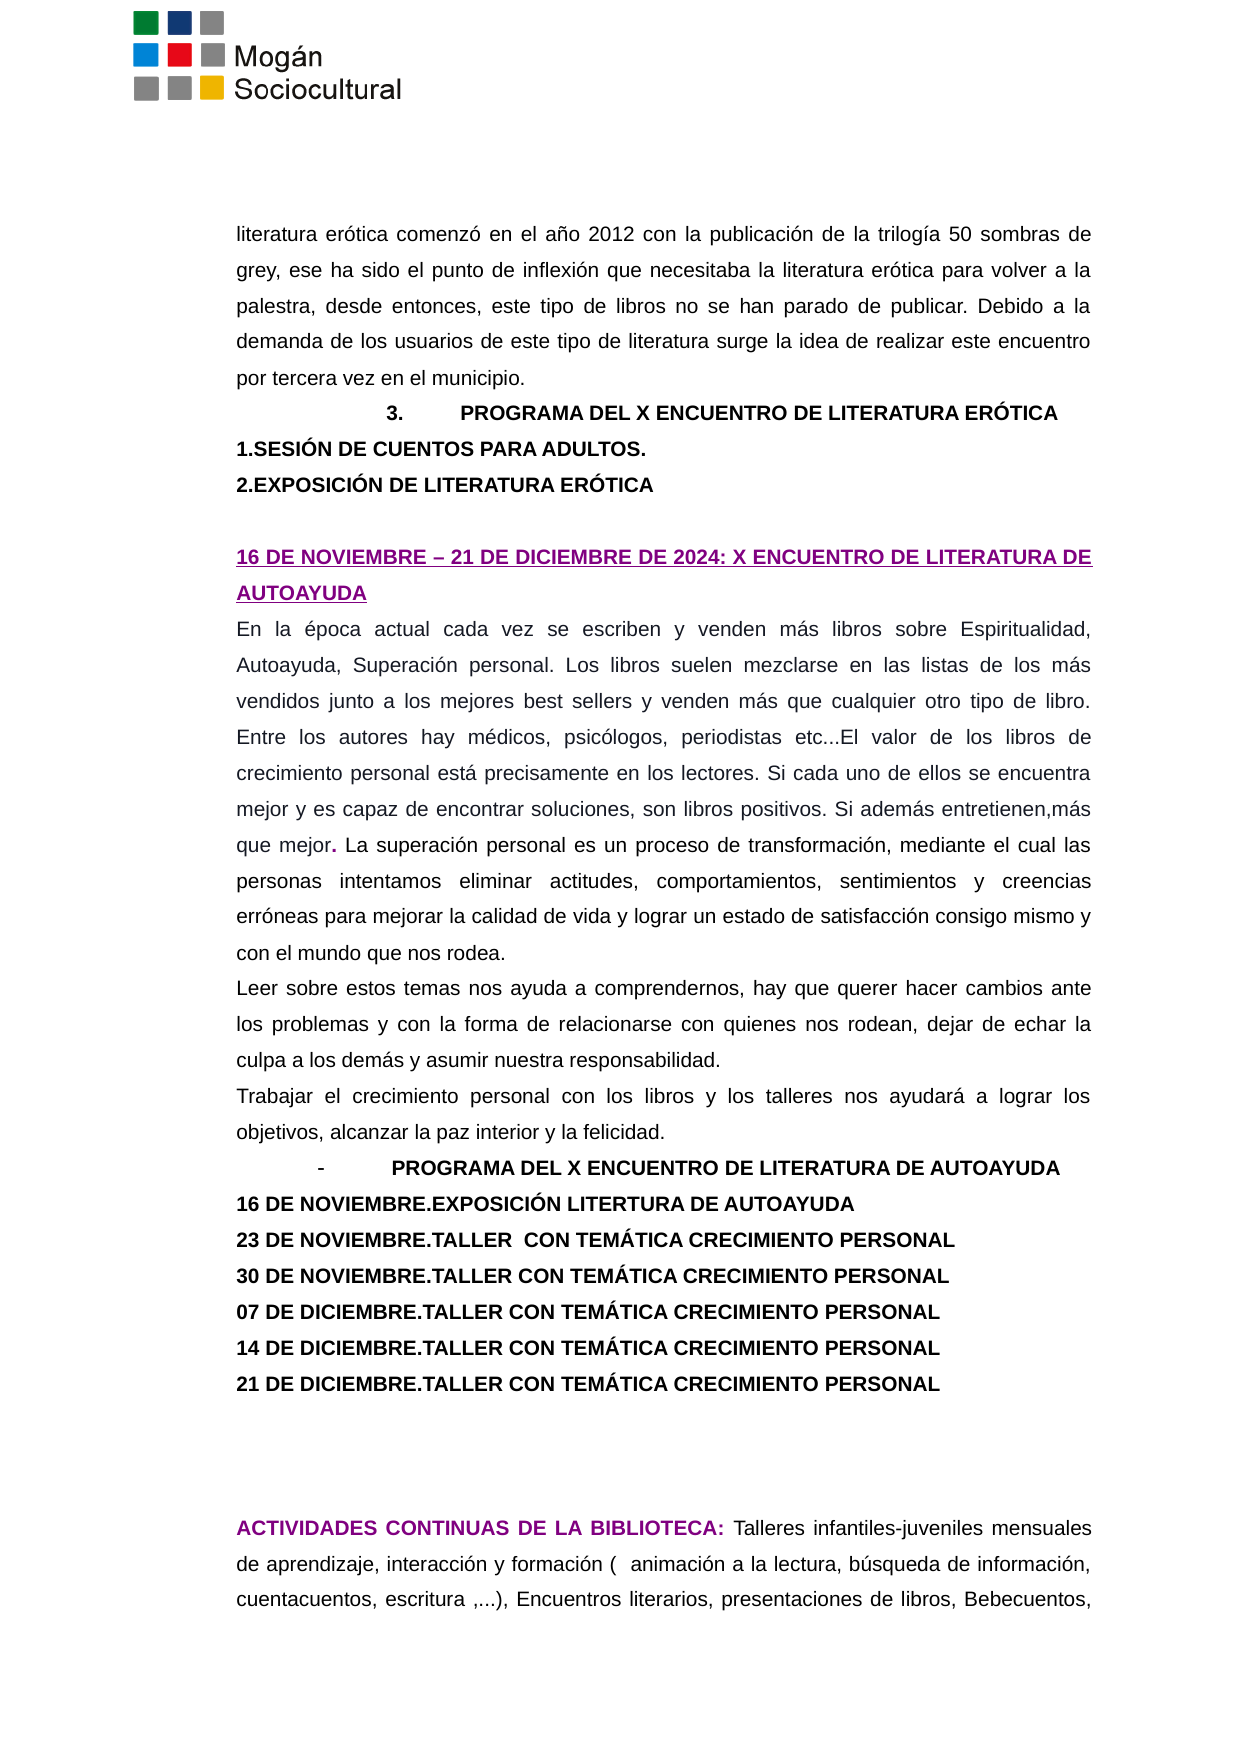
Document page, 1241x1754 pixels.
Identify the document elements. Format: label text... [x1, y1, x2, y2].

text Leer sobre estos temas nos ayuda a comprendernos, hay que querer hacer cambios ante los problemas y con la forma de relacionarse con quienes nos rodean, dejar de echar la culpa a los demás y asumir nuestra responsabilidad. [236, 976, 1092, 1072]
list PROGRAMA DEL X ENCUENTRO DE LITERATURA DE AUTOAYUDA [317, 1156, 1092, 1180]
text literatura erótica comenzó en el año 2012 con la publicación de la trilogía 50 sombras de grey, ese ha sido el punto de inflexión que necesitaba la literatura erótica para volver a la palestra, desde entonces, este tipo de libros no se han parado de publicar. Debido a la demanda de los usuarios de este tipo de literatura surge la idea de realizar este encuentro por tercera vez en el municipio. [236, 222, 1092, 389]
list PROGRAMA DEL X ENCUENTRO DE LITERATURA ERÓTICA [386, 401, 1092, 425]
text 16 DE NOVIEMBRE.EXPOSICIÓN LITERTURA DE AUTOAYUDA [236, 1192, 1092, 1216]
text 16 DE NOVIEMBRE – 21 DE DICIEMBRE DE 2024: X ENCUENTRO DE LITERATURA DE [236, 545, 1092, 566]
text Trabajar el crecimiento personal con los libros y los talleres nos ayudará a lograr los objetivos, alcanzar la paz interior y la felicidad. [236, 1084, 1092, 1144]
text 07 DE DICIEMBRE.TALLER CON TEMÁTICA CRECIMIENTO PERSONAL [236, 1300, 1092, 1324]
text AUTOAYUDA [236, 567, 1092, 605]
text 14 DE DICIEMBRE.TALLER CON TEMÁTICA CRECIMIENTO PERSONAL [236, 1336, 1092, 1360]
text 2.EXPOSICIÓN DE LITERATURA ERÓTICA [236, 473, 1092, 497]
text 30 DE NOVIEMBRE.TALLER CON TEMÁTICA CRECIMIENTO PERSONAL [236, 1264, 1092, 1288]
text ACTIVIDADES CONTINUAS DE LA BIBLIOTECA: Talleres infantiles-juveniles mensuales de aprendizaje, interacción y formación ( animación a la lectura, búsqueda de información, cuentacuentos, escritura ,...), Encuentros literarios, presentaciones de libros, Bebecuentos, [236, 1515, 1092, 1611]
text 21 DE DICIEMBRE.TALLER CON TEMÁTICA CRECIMIENTO PERSONAL [236, 1372, 1092, 1396]
text 1.SESIÓN DE CUENTOS PARA ADULTOS. [236, 437, 1092, 461]
text En la época actual cada vez se escriben y venden más libros sobre Espiritualidad, Autoayuda, Superación personal. Los libros suelen mezclarse en las listas de los más vendidos junto a los mejores best sellers y venden más que cualquier otro tipo de libro. Entre los autores hay médicos, psicólogos, periodistas etc...El valor de los libros de crecimiento personal está precisamente en los lectores. Si cada uno de ellos se encuentra mejor y es capaz de encontrar soluciones, son libros positivos. Si además entretienen,más que mejor. La superación personal es un proceso de transformación, mediante el cual las personas intentamos eliminar actitudes, comportamientos, sentimientos y creencias erróneas para mejorar la calidad de vida y lograr un estado de satisfacción consigo mismo y con el mundo que nos rodea. [236, 617, 1092, 964]
text 23 DE NOVIEMBRE.TALLER CON TEMÁTICA CRECIMIENTO PERSONAL [236, 1228, 1092, 1252]
